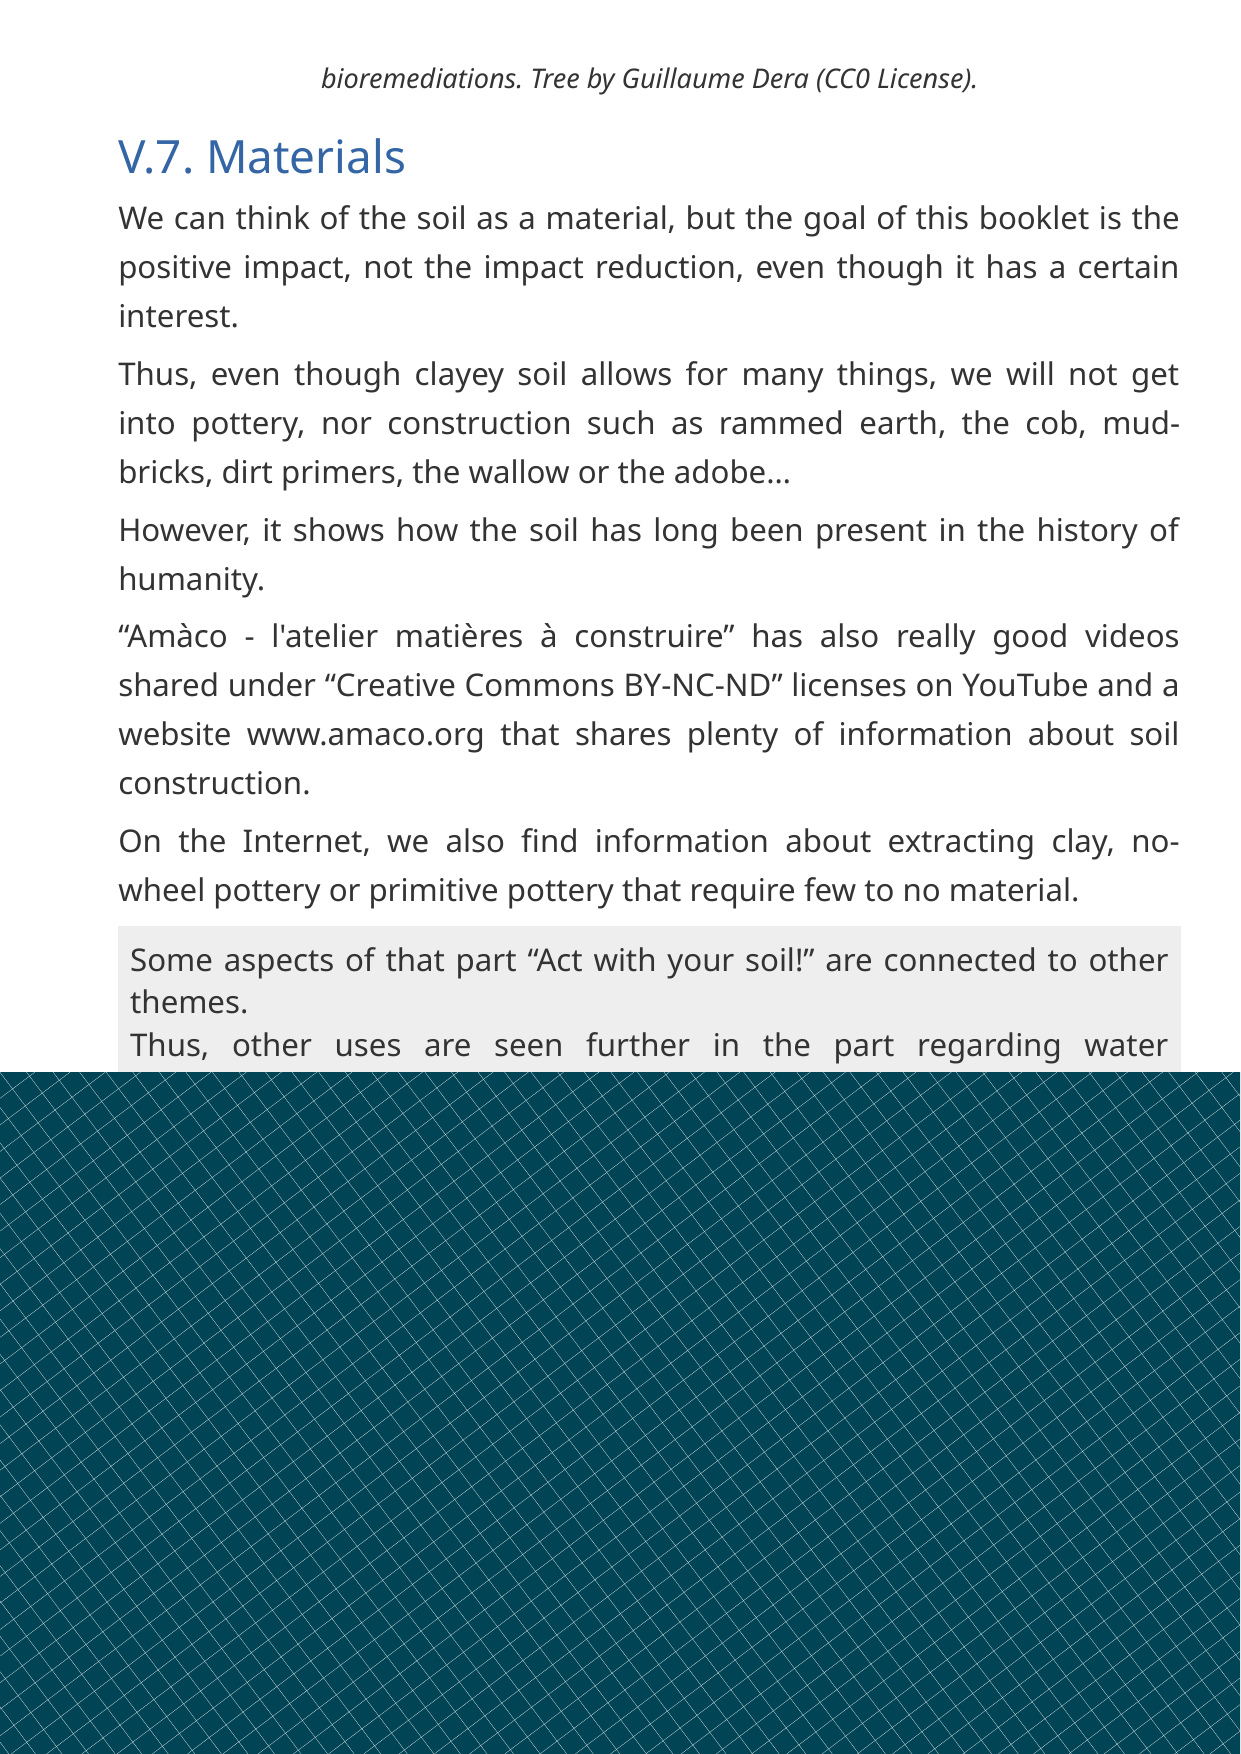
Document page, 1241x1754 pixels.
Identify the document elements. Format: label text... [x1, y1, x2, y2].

text Thus, other uses are seen further in the part regarding water restorative management and the welcoming of life. [118, 1023, 1181, 1072]
text On the Internet, we also find information about extracting clay, no-wheel pottery or primitive pottery that require few to no material. [118, 819, 1181, 911]
text Thus, even though clayey soil allows for many things, we will not get into pottery, nor construction such as rammed earth, the cob, mud-bricks, dirt primers, the wallow or the adobe… [118, 352, 1181, 492]
text bioremediations. Tree by Guillaume Dera (CC0 License). [118, 59, 1181, 96]
subtitle Materials [118, 125, 1181, 187]
text Some aspects of that part “Act with your soil!” are connected to other themes. [118, 926, 1181, 1023]
text However, it shows how the soil has long been present in the history of humanity. [118, 508, 1181, 599]
text “Amàco - l'atelier matières à construire” has also really good videos shared under “Creative Commons BY-NC-ND” licenses on YouTube and a website www.amaco.org that shares plenty of information about soil construction. [118, 614, 1181, 804]
text We can think of the soil as a material, but the goal of this booklet is the positive impact, not the impact reduction, even though it has a certain interest. [118, 196, 1181, 337]
